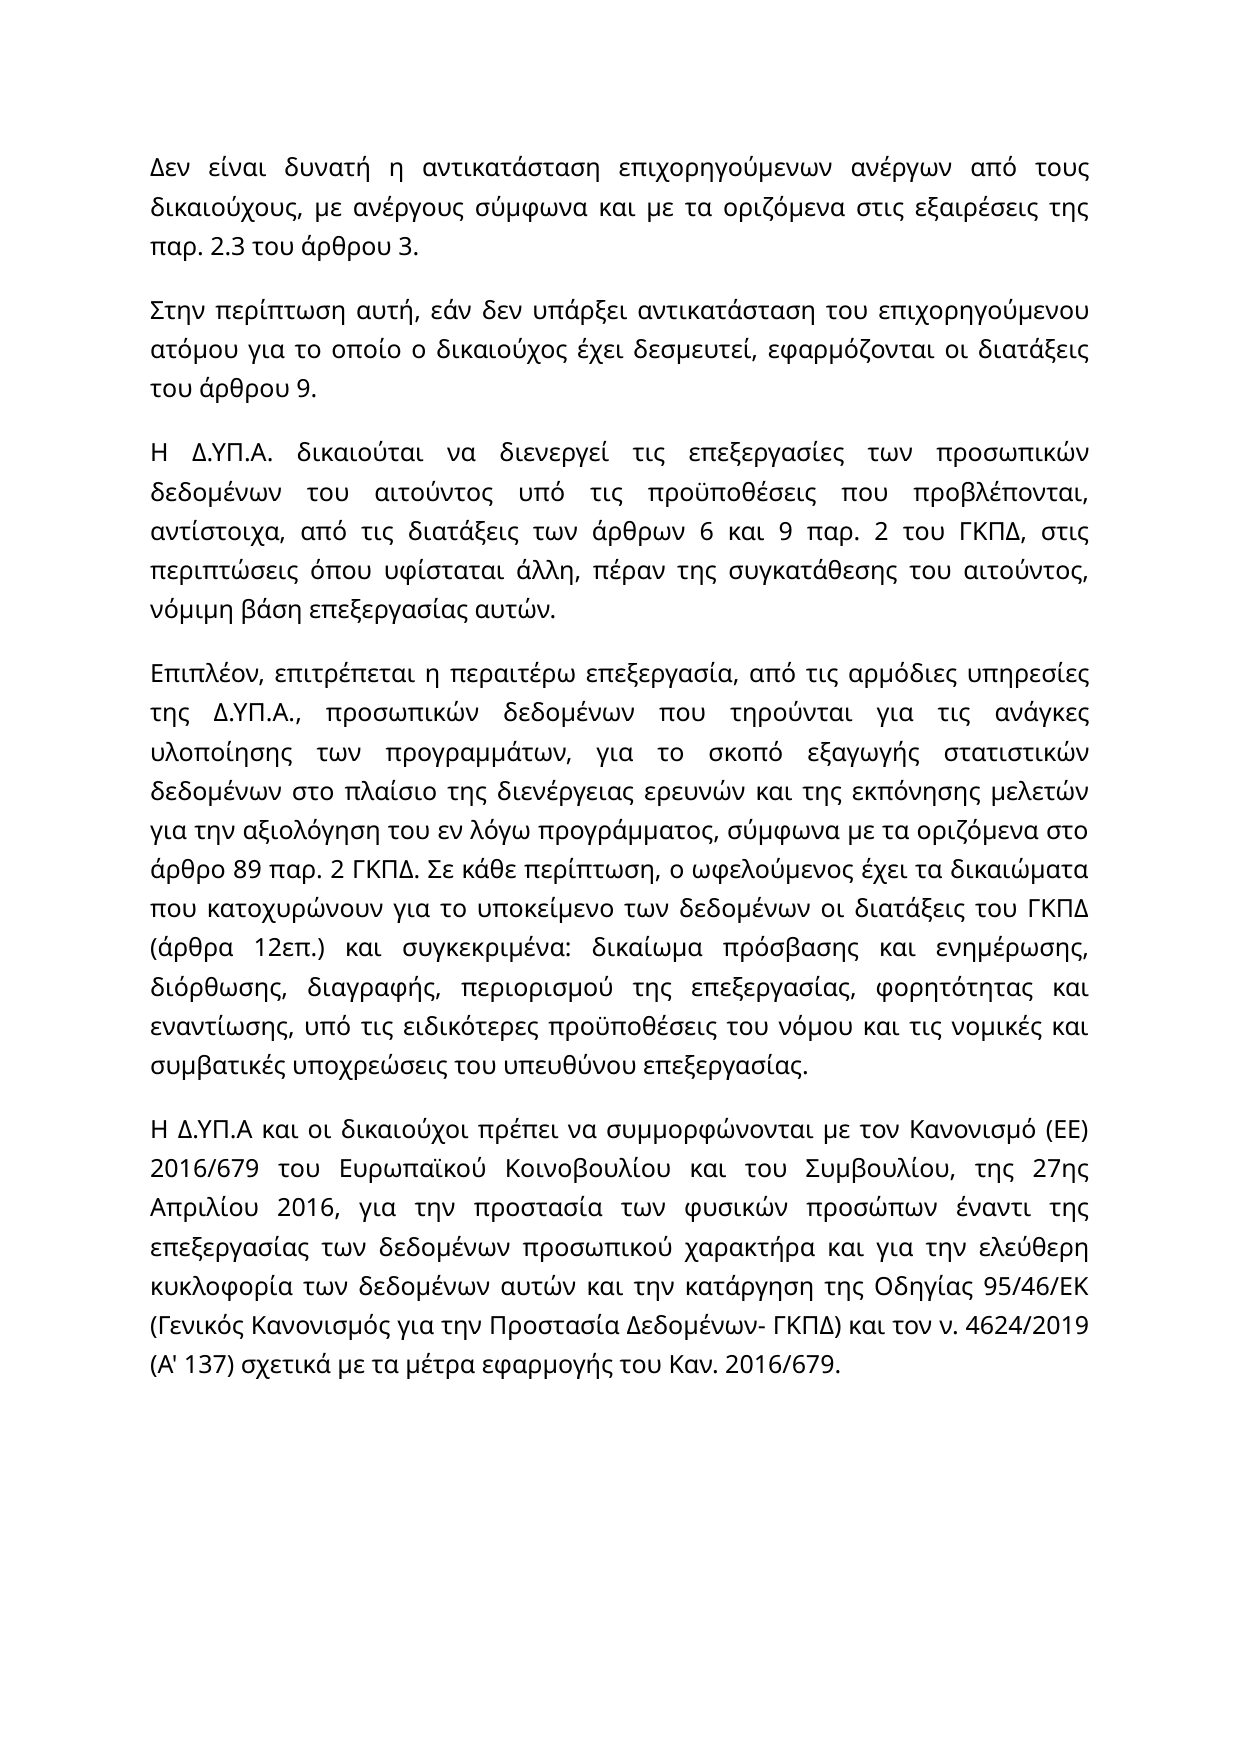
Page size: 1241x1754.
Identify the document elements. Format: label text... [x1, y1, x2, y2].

text Η Δ.ΥΠ.Α και οι δικαιούχοι πρέπει να συμμορφώνονται με τον Κανονισμό (ΕΕ) 2016/679 του Ευρωπαϊκού Κοινοβουλίου και του Συμβουλίου, της 27ης Απριλίου 2016, για την προστασία των φυσικών προσώπων έναντι της επεξεργασίας των δεδομένων προσωπικού χαρακτήρα και για την ελεύθερη κυκλοφορία των δεδομένων αυτών και την κατάργηση της Οδηγίας 95/46/ΕΚ (Γενικός Κανονισμός για την Προστασία Δεδομένων- ΓΚΠΔ) και τον ν. 4624/2019 (Α' 137) σχετικά με τα μέτρα εφαρμογής του Καν. 2016/679. [150, 1112, 1090, 1381]
text Στην περίπτωση αυτή, εάν δεν υπάρξει αντικατάσταση του επιχορηγούμενου ατόμου για το οποίο ο δικαιούχος έχει δεσμευτεί, εφαρμόζονται οι διατάξεις του άρθρου 9. [150, 292, 1090, 405]
text Επιπλέον, επιτρέπεται η περαιτέρω επεξεργασία, από τις αρμόδιες υπηρεσίες της Δ.ΥΠ.Α., προσωπικών δεδομένων που τηρούνται για τις ανάγκες υλοποίησης των προγραμμάτων, για το σκοπό εξαγωγής στατιστικών δεδομένων στο πλαίσιο της διενέργειας ερευνών και της εκπόνησης μελετών για την αξιολόγηση του εν λόγω προγράμματος, σύμφωνα με τα οριζόμενα στο άρθρο 89 παρ. 2 ΓΚΠΔ. Σε κάθε περίπτωση, ο ωφελούμενος έχει τα δικαιώματα που κατοχυρώνουν για το υποκείμενο των δεδομένων οι διατάξεις του ΓΚΠΔ (άρθρα 12επ.) και συγκεκριμένα: δικαίωμα πρόσβασης και ενημέρωσης, διόρθωσης, διαγραφής, περιορισμού της επεξεργασίας, φορητότητας και εναντίωσης, υπό τις ειδικότερες προϋποθέσεις του νόμου και τις νομικές και συμβατικές υποχρεώσεις του υπευθύνου επεξεργασίας. [150, 656, 1090, 1082]
text Δεν είναι δυνατή η αντικατάσταση επιχορηγούμενων ανέργων από τους δικαιούχους, με ανέργους σύμφωνα και με τα οριζόμενα στις εξαιρέσεις της παρ. 2.3 του άρθρου 3. [150, 150, 1090, 262]
text Η Δ.ΥΠ.Α. δικαιούται να διενεργεί τις επεξεργασίες των προσωπικών δεδομένων του αιτούντος υπό τις προϋποθέσεις που προβλέπονται, αντίστοιχα, από τις διατάξεις των άρθρων 6 και 9 παρ. 2 του ΓΚΠΔ, στις περιπτώσεις όπου υφίσταται άλλη, πέραν της συγκατάθεσης του αιτούντος, νόμιμη βάση επεξεργασίας αυτών. [150, 435, 1090, 626]
